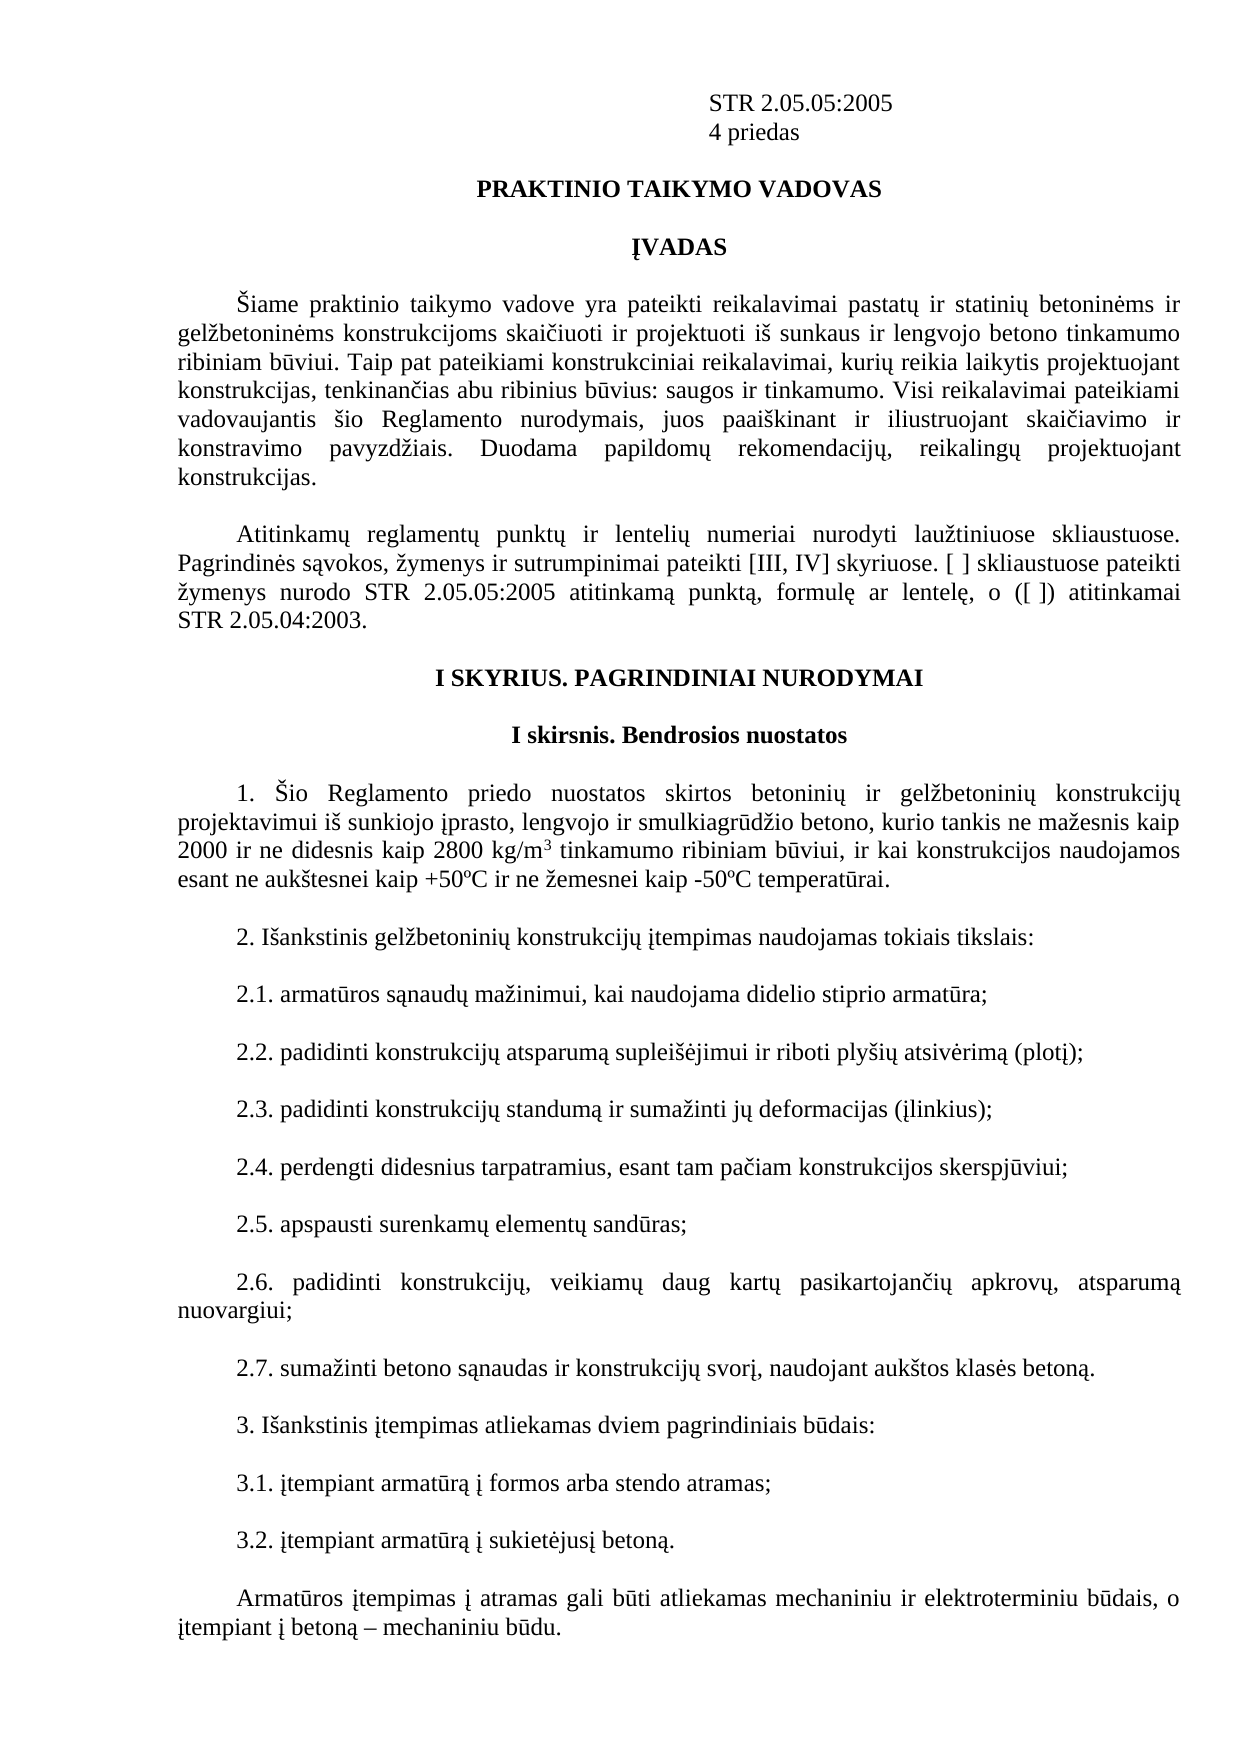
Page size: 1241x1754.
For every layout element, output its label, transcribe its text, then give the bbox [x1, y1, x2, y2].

text 2. Išankstinis gelžbetoninių konstrukcijų įtempimas naudojamas tokiais tikslais: [177, 922, 1181, 950]
text STR 2.05.05:2005 [177, 88, 1181, 117]
text 3.2. įtempiant armatūrą į sukietėjusį betoną. [177, 1525, 1181, 1554]
text 3. Išankstinis įtempimas atliekamas dviem pagrindiniais būdais: [177, 1410, 1181, 1439]
text 1. Šio Reglamento priedo nuostatos skirtos betoninių ir gelžbetoninių konstrukcijų projektavimui iš sunkiojo įprasto, lengvojo ir smulkiagrūdžio betono, kurio tankis ne mažesnis kaip 2000 ir ne didesnis kaip 2800 kg/m3 tinkamumo ribiniam būviui, ir kai konstrukcijos naudojamos esant ne aukštesnei kaip +50ºC ir ne žemesnei kaip -50ºC temperatūrai. [177, 778, 1181, 893]
text Šiame praktinio taikymo vadove yra pateikti reikalavimai pastatų ir statinių betoninėms ir gelžbetoninėms konstrukcijoms skaičiuoti ir projektuoti iš sunkaus ir lengvojo betono tinkamumo ribiniam būviui. Taip pat pateikiami konstrukciniai reikalavimai, kurių reikia laikytis projektuojant konstrukcijas, tenkinančias abu ribinius būvius: saugos ir tinkamumo. Visi reikalavimai pateikiami vadovaujantis šio Reglamento nurodymais, juos paaiškinant ir iliustruojant skaičiavimo ir konstravimo pavyzdžiais. Duodama papildomų rekomendacijų, reikalingų projektuojant konstrukcijas. [177, 289, 1181, 490]
text I skyrius. PAGRINDINIAI NURODYMAI [177, 663, 1181, 692]
text Armatūros įtempimas į atramas gali būti atliekamas mechaniniu ir elektroterminiu būdais, o įtempiant į betoną – mechaniniu būdu. [177, 1583, 1181, 1640]
text 2.1. armatūros sąnaudų mažinimui, kai naudojama didelio stiprio armatūra; [177, 979, 1181, 1008]
text Atitinkamų reglamentų punktų ir lentelių numeriai nurodyti laužtiniuose skliaustuose. Pagrindinės sąvokos, žymenys ir sutrumpinimai pateikti [III, IV] skyriuose. [ ] skliaustuose pateikti žymenys nurodo STR 2.05.05:2005 atitinkamą punktą, formulę ar lentelę, o ([ ]) atitinkamai STR 2.05.04:2003. [177, 519, 1181, 634]
text 2.7. sumažinti betono sąnaudas ir konstrukcijų svorį, naudojant aukštos klasės betoną. [177, 1353, 1181, 1382]
text 3.1. įtempiant armatūrą į formos arba stendo atramas; [177, 1468, 1181, 1497]
text I skirsnis. Bendrosios nuostatos [177, 720, 1181, 749]
text 2.3. padidinti konstrukcijų standumą ir sumažinti jų deformacijas (įlinkius); [177, 1094, 1181, 1123]
text PRAKTINIO TAIKYMO VADOVAS [177, 174, 1181, 203]
text 2.6. padidinti konstrukcijų, veikiamų daug kartų pasikartojančių apkrovų, atsparumą nuovargiui; [177, 1267, 1181, 1324]
text 2.2. padidinti konstrukcijų atsparumą supleišėjimui ir riboti plyšių atsivėrimą (plotį); [177, 1037, 1181, 1065]
text ĮVADAS [177, 232, 1181, 260]
text 2.4. perdengti didesnius tarpatramius, esant tam pačiam konstrukcijos skerspjūviui; [177, 1152, 1181, 1180]
text 2.5. apspausti surenkamų elementų sandūras; [177, 1209, 1181, 1238]
text 4 priedas [177, 117, 1181, 145]
